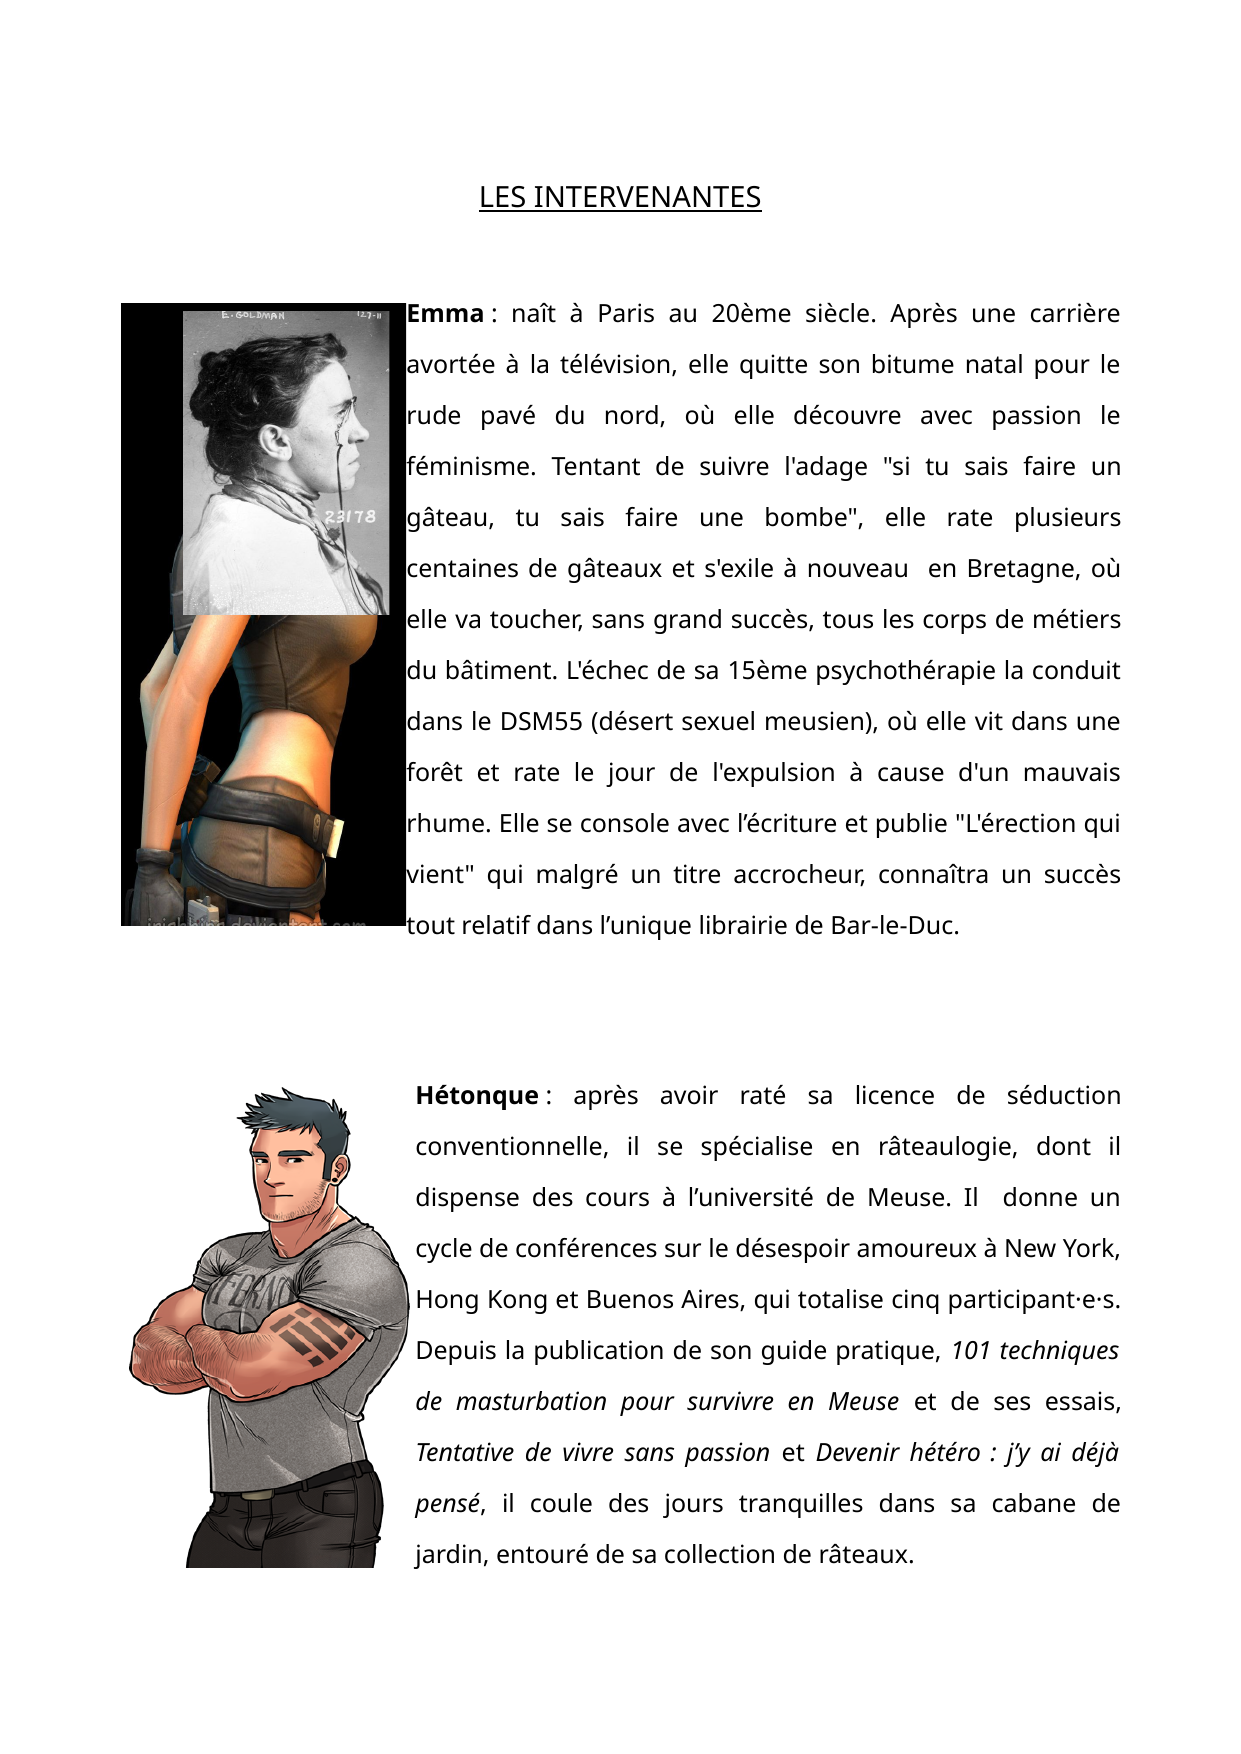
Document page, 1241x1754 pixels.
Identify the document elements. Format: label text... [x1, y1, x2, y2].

picture [118, 1077, 416, 1568]
text Hétonque : après avoir raté sa licence de séduction conventionnelle, il se spécialise en râteaulogie, dont il dispense des cours à l’université de Meuse. Il donne un cycle de conférences sur le désespoir amoureux à New York, Hong Kong et Buenos Aires, qui totalise cinq participant·e·s. Depuis la publication de son guide pratique, 101 techniques de masturbation pour survivre en Meuse et de ses essais, Tentative de vivre sans passion et Devenir hétéro : j’y ai déjà pensé, il coule des jours tranquilles dans sa cabane de jardin, entouré de sa collection de râteaux. [118, 1078, 1122, 1571]
text LES INTERVENANTES [118, 176, 1122, 216]
text Emma : naît à Paris au 20ème siècle. Après une carrière avortée à la télévision, elle quitte son bitume natal pour le rude pavé du nord, où elle découvre avec passion le féminisme. Tentant de suivre l'adage "si tu sais faire un gâteau, tu sais faire une bombe", elle rate plusieurs centaines de gâteaux et s'exile à nouveau en Bretagne, où elle va toucher, sans grand succès, tous les corps de métiers du bâtiment. L'échec de sa 15ème psychothérapie la conduit dans le DSM55 (désert sexuel meusien), où elle vit dans une forêt et rate le jour de l'expulsion à cause d'un mauvais rhume. Elle se console avec l’écriture et publie "L'érection qui vient" qui malgré un titre accrocheur, connaîtra un succès tout relatif dans l’unique librairie de Bar-le-Duc. [118, 295, 1122, 942]
picture [121, 303, 407, 926]
